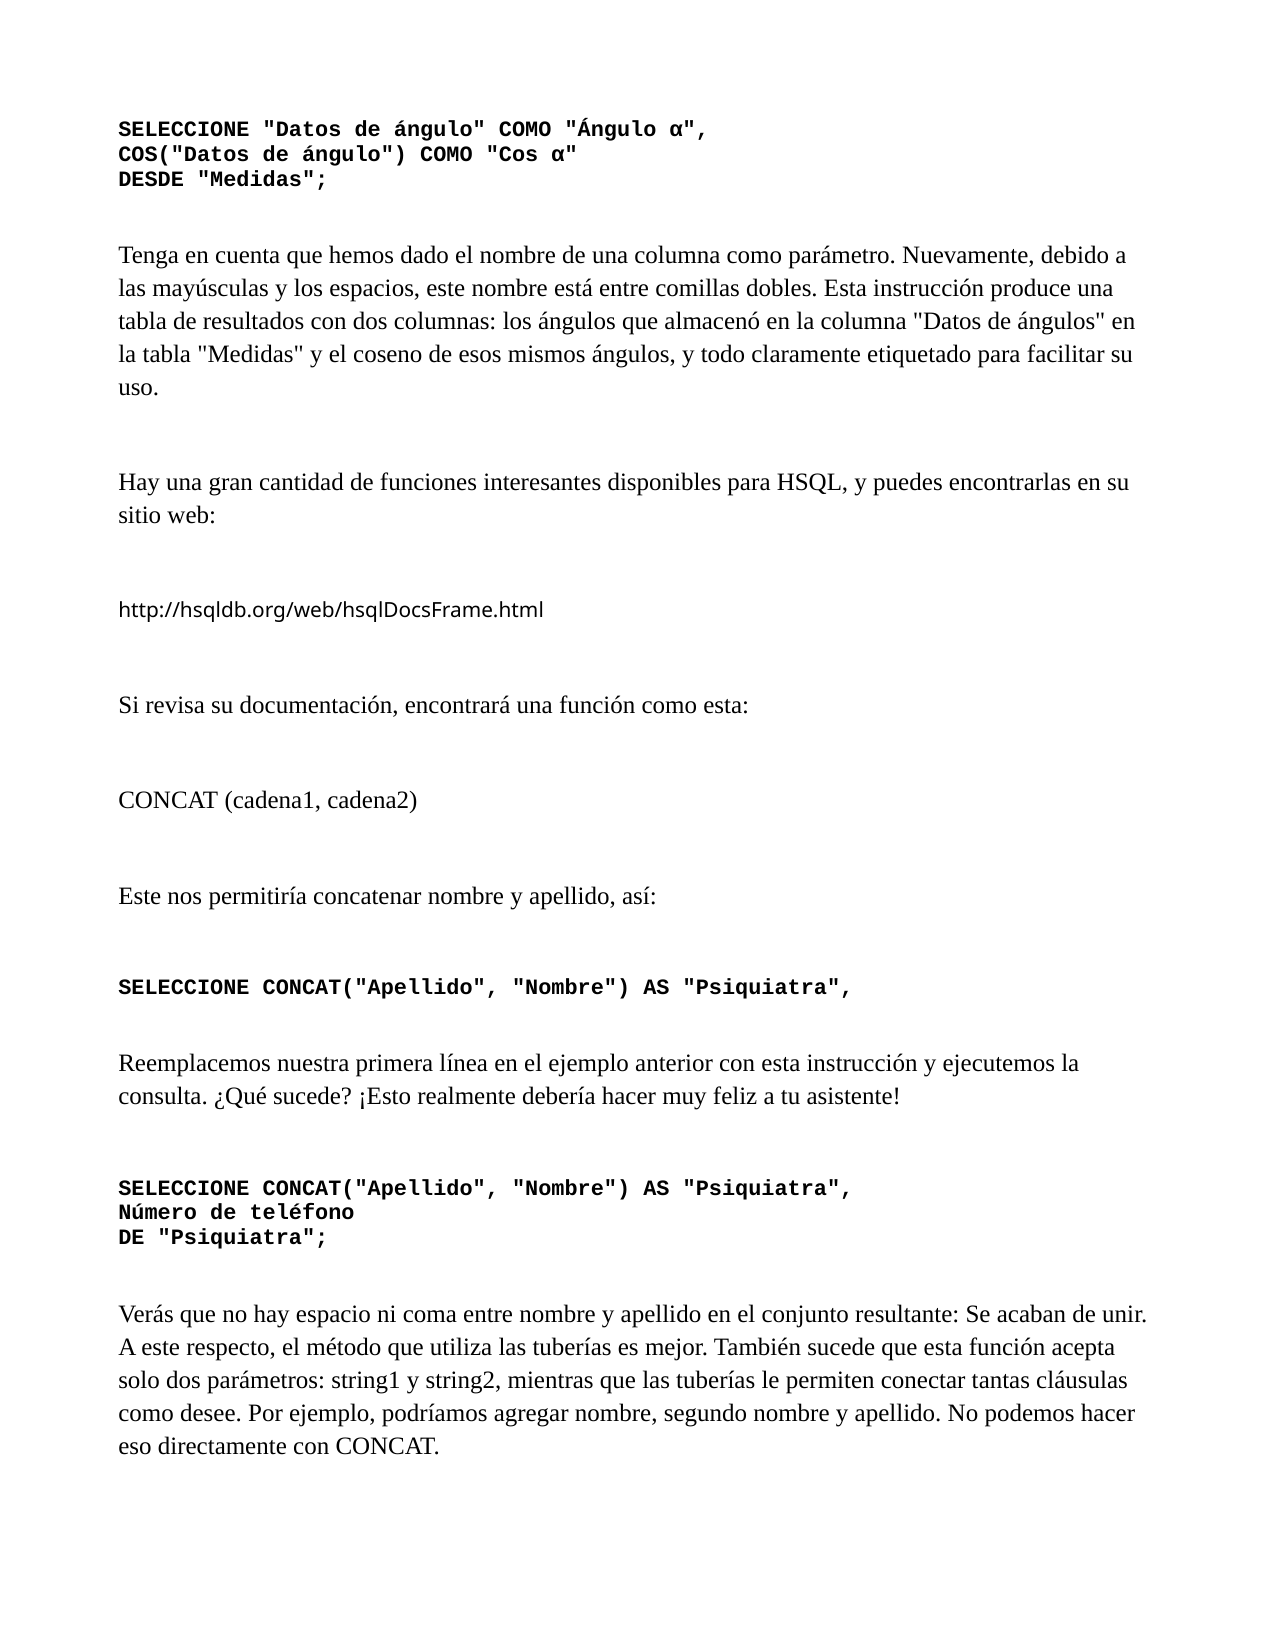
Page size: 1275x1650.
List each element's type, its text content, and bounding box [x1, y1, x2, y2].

text Tenga en cuenta que hemos dado el nombre de una columna como parámetro. Nuevamente, debido a las mayúsculas y los espacios, este nombre está entre comillas dobles. Esta instrucción produce una tabla de resultados con dos columnas: los ángulos que almacenó en la columna "Datos de ángulos" en la tabla "Medidas" y el coseno de esos mismos ángulos, y todo claramente etiquetado para facilitar su uso. [118, 240, 1157, 401]
text Este nos permitiría concatenar nombre y apellido, así: [118, 881, 1157, 909]
text SELECCIONE CONCAT("Apellido", "Nombre") AS "Psiquiatra", [118, 1177, 1157, 1201]
text Verás que no hay espacio ni coma entre nombre y apellido en el conjunto resultante: Se acaban de unir. A este respecto, el método que utiliza las tuberías es mejor. También sucede que esta función acepta solo dos parámetros: string1 y string2, mientras que las tuberías le permiten conectar tantas cláusulas como desee. Por ejemplo, podríamos agregar nombre, segundo nombre y apellido. No podemos hacer eso directamente con CONCAT. [118, 1299, 1157, 1459]
text Si revisa su documentación, encontrará una función como esta: [118, 690, 1157, 719]
text CONCAT (cadena1, cadena2) [118, 786, 1157, 814]
text Número de teléfono [118, 1201, 1157, 1226]
text SELECCIONE CONCAT("Apellido", "Nombre") AS "Psiquiatra", [118, 976, 1157, 1001]
text http://hsqldb.org/web/hsqlDocsFrame.html [118, 596, 1157, 624]
text DESDE "Medidas"; [118, 168, 1157, 192]
text DE "Psiquiatra"; [118, 1226, 1157, 1251]
text SELECCIONE "Datos de ángulo" COMO "Ángulo α", [118, 118, 1157, 143]
text Hay una gran cantidad de funciones interesantes disponibles para HSQL, y puedes encontrarlas en su sitio web: [118, 467, 1157, 529]
text Reemplacemos nuestra primera línea en el ejemplo anterior con esta instrucción y ejecutemos la consulta. ¿Qué sucede? ¡Esto realmente debería hacer muy feliz a tu asistente! [118, 1048, 1157, 1110]
text COS("Datos de ángulo") COMO "Cos α" [118, 143, 1157, 168]
